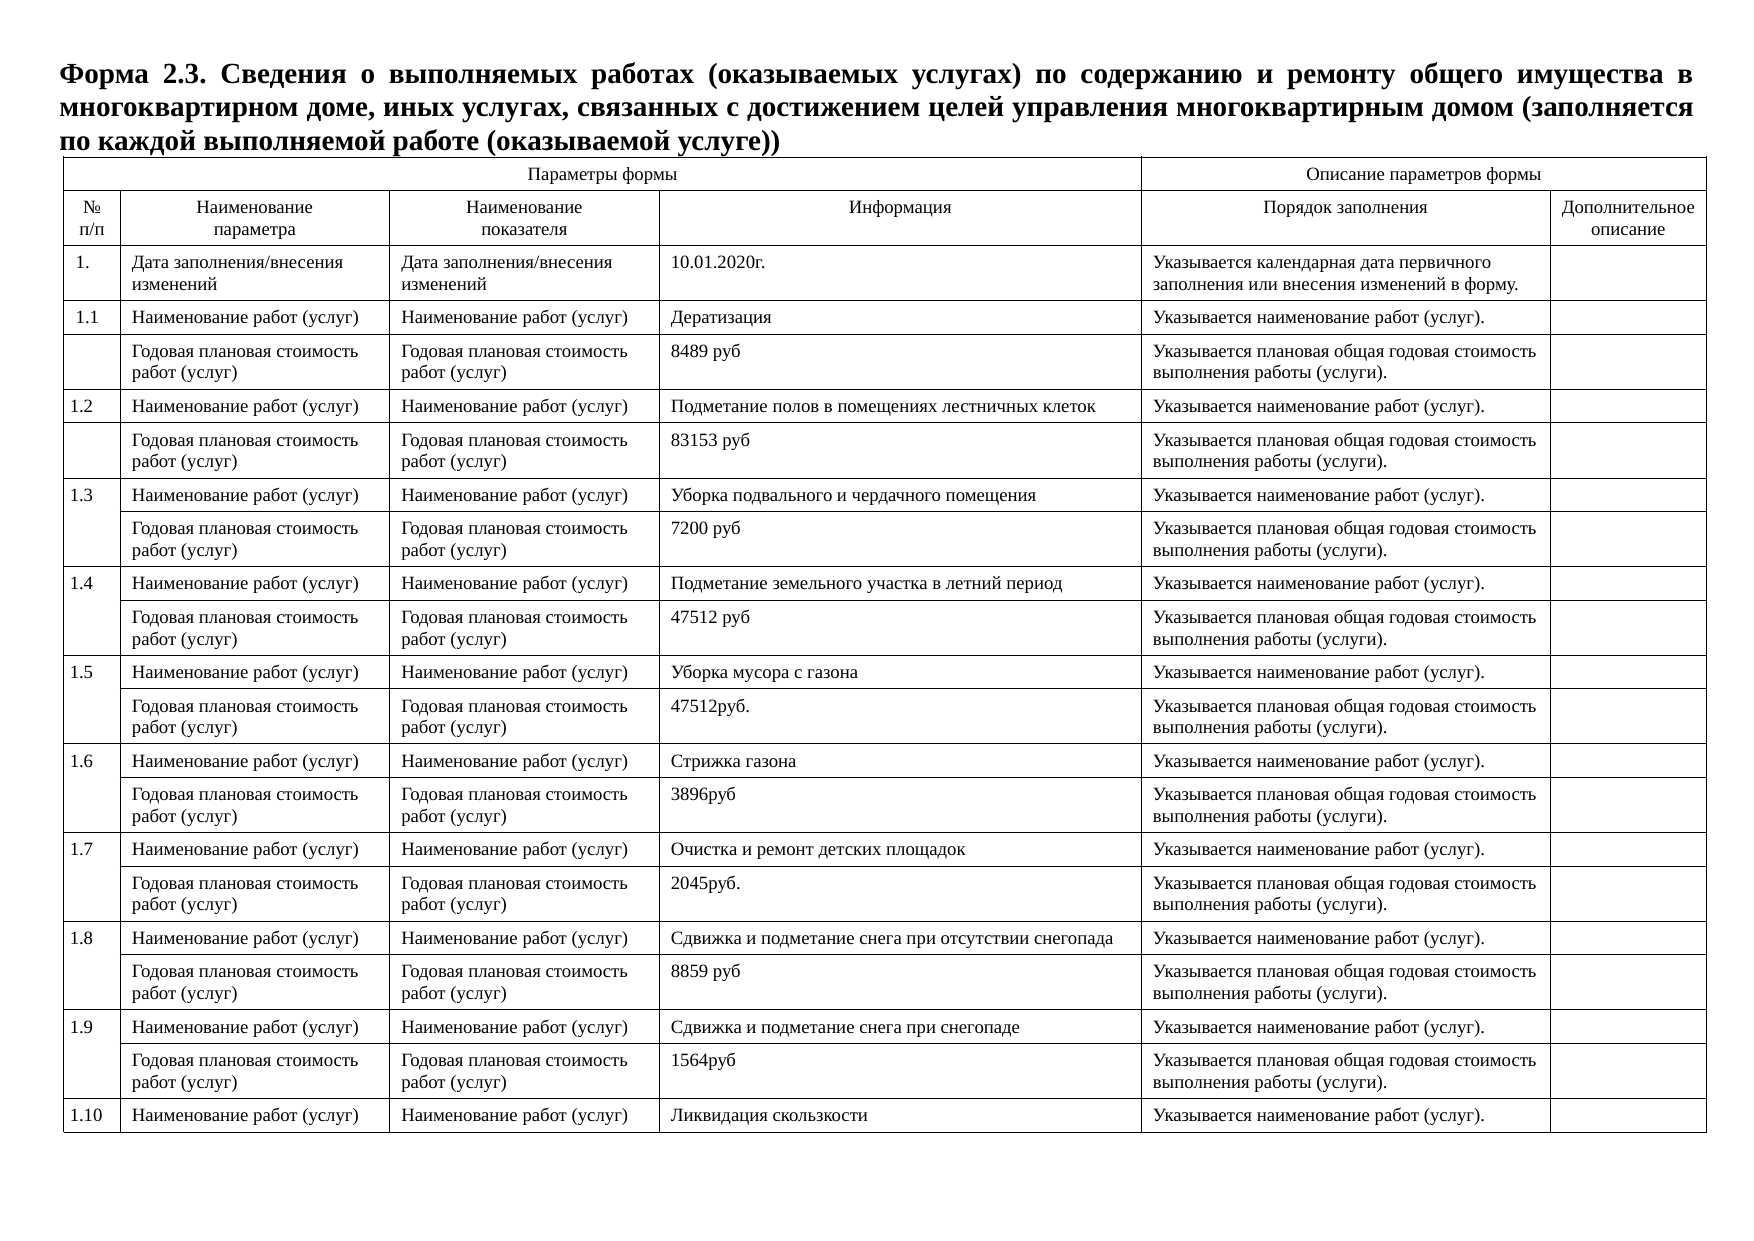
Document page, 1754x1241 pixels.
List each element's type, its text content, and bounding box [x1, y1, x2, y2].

table_cell Дата заполнения/внесения изменений [390, 246, 659, 300]
table_cell Наименование работ (услуг) [390, 567, 659, 599]
table_cell Наименование работ (услуг) [390, 833, 659, 866]
table_cell [1551, 246, 1706, 300]
table_cell Дератизация [660, 301, 1141, 334]
table_cell [64, 335, 120, 389]
table_cell 1.5 [64, 656, 120, 743]
table_cell Годовая плановая стоимость работ (услуг) [121, 512, 389, 566]
table_cell Указывается наименование работ (услуг). [1142, 390, 1550, 422]
table_cell 1.10 [64, 1099, 120, 1131]
table_cell 1.1 [64, 301, 120, 334]
table_cell [1551, 1010, 1706, 1043]
table_cell [1551, 301, 1706, 334]
table_cell [1551, 744, 1706, 777]
table_cell [1551, 390, 1706, 422]
table_cell [1551, 922, 1706, 954]
table_cell Наименование работ (услуг) [121, 479, 389, 511]
table_cell Уборка подвального и чердачного помещения [660, 479, 1141, 511]
table_cell [1551, 955, 1706, 1009]
table_cell Наименование работ (услуг) [121, 833, 389, 866]
table_cell [1551, 479, 1706, 511]
table_cell Наименование работ (услуг) [121, 922, 389, 954]
table_cell Стрижка газона [660, 744, 1141, 777]
table_cell Годовая плановая стоимость работ (услуг) [390, 867, 659, 921]
table_cell Наименование работ (услуг) [390, 922, 659, 954]
table_cell 3896руб [660, 778, 1141, 832]
table_cell Указывается плановая общая годовая стоимость выполнения работы (услуги). [1142, 689, 1550, 743]
table_cell [1551, 656, 1706, 688]
table_cell Указывается плановая общая годовая стоимость выполнения работы (услуги). [1142, 601, 1550, 655]
table_cell 7200 руб [660, 512, 1141, 566]
table_cell Годовая плановая стоимость работ (услуг) [121, 1044, 389, 1098]
table_cell 10.01.2020г. [660, 246, 1141, 300]
text Форма 2.3. Сведения о выполняемых работах (оказываемых услугах) по содержанию и ремонту общего имущества в многоквартирном доме, иных услугах, связанных с достижением целей управления многоквартирным домом (заполняется по каждой выполняемой работе (оказываемой услуге)) [59, 56, 1695, 156]
table_cell [1551, 423, 1706, 477]
table_cell Указывается плановая общая годовая стоимость выполнения работы (услуги). [1142, 1044, 1550, 1098]
table_cell Сдвижка и подметание снега при снегопаде [660, 1010, 1141, 1043]
table_cell Наименование работ (услуг) [390, 1099, 659, 1131]
table_cell Дополнительное описание [1551, 191, 1706, 245]
table_cell [1551, 1044, 1706, 1098]
table_cell Годовая плановая стоимость работ (услуг) [390, 689, 659, 743]
table_cell Годовая плановая стоимость работ (услуг) [390, 512, 659, 566]
table_cell [64, 423, 120, 477]
table_cell Годовая плановая стоимость работ (услуг) [390, 335, 659, 389]
table_cell Годовая плановая стоимость работ (услуг) [121, 778, 389, 832]
table_cell Указывается плановая общая годовая стоимость выполнения работы (услуги). [1142, 335, 1550, 389]
table_cell 2045руб. [660, 867, 1141, 921]
table_cell Годовая плановая стоимость работ (услуг) [390, 601, 659, 655]
table_cell Указывается наименование работ (услуг). [1142, 567, 1550, 599]
table_cell 1. [64, 246, 120, 300]
table_cell 47512руб. [660, 689, 1141, 743]
table_cell Наименование работ (услуг) [390, 744, 659, 777]
table_header Параметры формы [64, 158, 1141, 190]
table_cell Уборка мусора с газона [660, 656, 1141, 688]
table_cell Указывается календарная дата первичного заполнения или внесения изменений в форму. [1142, 246, 1550, 300]
table_cell Очистка и ремонт детских площадок [660, 833, 1141, 866]
table_cell № п/п [64, 191, 120, 245]
table_cell Наименование работ (услуг) [121, 567, 389, 599]
table_cell Ликвидация скользкости [660, 1099, 1141, 1131]
table_cell Подметание полов в помещениях лестничных клеток [660, 390, 1141, 422]
table_cell Наименование работ (услуг) [121, 1099, 389, 1131]
table_cell 1.9 [64, 1010, 120, 1098]
table_cell Порядок заполнения [1142, 191, 1550, 245]
table_cell [1551, 833, 1706, 866]
table_cell Годовая плановая стоимость работ (услуг) [390, 1044, 659, 1098]
table_cell 47512 руб [660, 601, 1141, 655]
table_cell Указывается плановая общая годовая стоимость выполнения работы (услуги). [1142, 423, 1550, 477]
table_cell 1.4 [64, 567, 120, 655]
table_cell 1.6 [64, 744, 120, 832]
table_cell [1551, 512, 1706, 566]
table_cell Годовая плановая стоимость работ (услуг) [121, 601, 389, 655]
table_cell Указывается наименование работ (услуг). [1142, 1099, 1550, 1131]
table_cell Наименование работ (услуг) [121, 1010, 389, 1043]
table_cell Указывается наименование работ (услуг). [1142, 656, 1550, 688]
table_cell Наименование работ (услуг) [121, 390, 389, 422]
table_cell 8489 руб [660, 335, 1141, 389]
table_cell Подметание земельного участка в летний период [660, 567, 1141, 599]
table_cell Наименование работ (услуг) [390, 390, 659, 422]
table_cell Наименование работ (услуг) [390, 1010, 659, 1043]
table_cell Годовая плановая стоимость работ (услуг) [121, 689, 389, 743]
table_cell Наименование работ (услуг) [121, 744, 389, 777]
table_cell 83153 руб [660, 423, 1141, 477]
table_cell Наименование работ (услуг) [121, 301, 389, 334]
table_cell Наименование работ (услуг) [121, 656, 389, 688]
table_cell Наименование работ (услуг) [390, 301, 659, 334]
table_cell Дата заполнения/внесения изменений [121, 246, 389, 300]
table_cell Годовая плановая стоимость работ (услуг) [390, 423, 659, 477]
table_cell Указывается плановая общая годовая стоимость выполнения работы (услуги). [1142, 955, 1550, 1009]
table_cell Указывается наименование работ (услуг). [1142, 1010, 1550, 1043]
table_cell Наименование работ (услуг) [390, 479, 659, 511]
table_cell [1551, 567, 1706, 599]
table_cell Годовая плановая стоимость работ (услуг) [121, 335, 389, 389]
table_cell Информация [660, 191, 1141, 245]
table_cell Годовая плановая стоимость работ (услуг) [121, 955, 389, 1009]
table_cell Указывается плановая общая годовая стоимость выполнения работы (услуги). [1142, 778, 1550, 832]
table_cell [1551, 778, 1706, 832]
table_header Описание параметров формы [1142, 158, 1706, 190]
table_cell 1.8 [64, 922, 120, 1009]
table_cell Наименование параметра [121, 191, 389, 245]
table_cell [1551, 335, 1706, 389]
table_cell [1551, 867, 1706, 921]
table_cell 8859 руб [660, 955, 1141, 1009]
table_cell Указывается плановая общая годовая стоимость выполнения работы (услуги). [1142, 512, 1550, 566]
table_cell 1.2 [64, 390, 120, 422]
table_cell Годовая плановая стоимость работ (услуг) [121, 423, 389, 477]
table_cell [1551, 689, 1706, 743]
table_cell Сдвижка и подметание снега при отсутствии снегопада [660, 922, 1141, 954]
table_cell 1564руб [660, 1044, 1141, 1098]
table_cell Указывается наименование работ (услуг). [1142, 922, 1550, 954]
table_cell 1.7 [64, 833, 120, 921]
table_cell Наименование показателя [390, 191, 659, 245]
table_cell Указывается наименование работ (услуг). [1142, 833, 1550, 866]
table_cell Годовая плановая стоимость работ (услуг) [121, 867, 389, 921]
table_cell Указывается наименование работ (услуг). [1142, 479, 1550, 511]
table_cell Годовая плановая стоимость работ (услуг) [390, 778, 659, 832]
table_cell [1551, 1099, 1706, 1131]
table_cell Годовая плановая стоимость работ (услуг) [390, 955, 659, 1009]
table_cell Наименование работ (услуг) [390, 656, 659, 688]
table_cell 1.3 [64, 479, 120, 566]
table_cell Указывается плановая общая годовая стоимость выполнения работы (услуги). [1142, 867, 1550, 921]
table_cell [1551, 601, 1706, 655]
table_cell Указывается наименование работ (услуг). [1142, 301, 1550, 334]
table_cell Указывается наименование работ (услуг). [1142, 744, 1550, 777]
